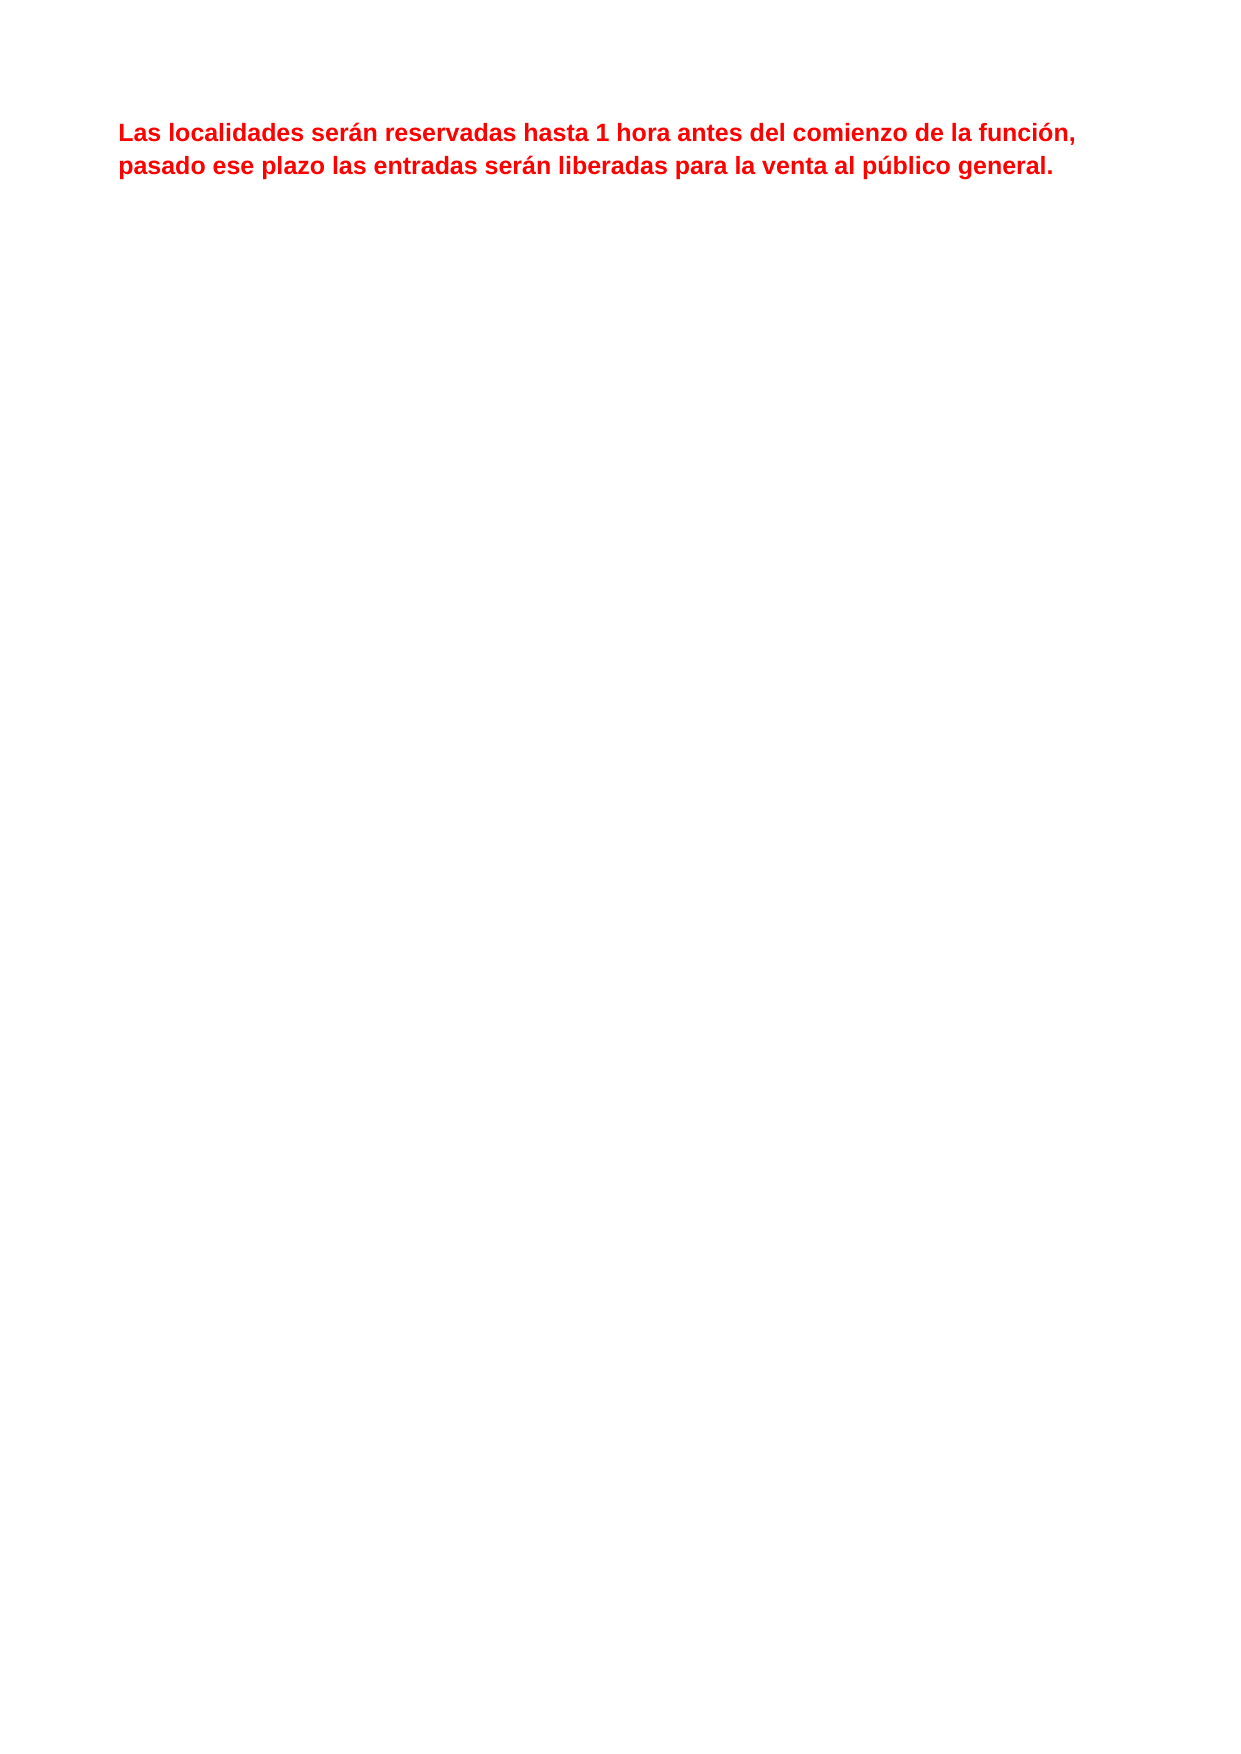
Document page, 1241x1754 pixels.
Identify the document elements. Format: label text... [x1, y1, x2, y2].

text Las localidades serán reservadas hasta 1 hora antes del comienzo de la función, pasado ese plazo las entradas serán liberadas para la venta al público general. [118, 118, 1122, 180]
